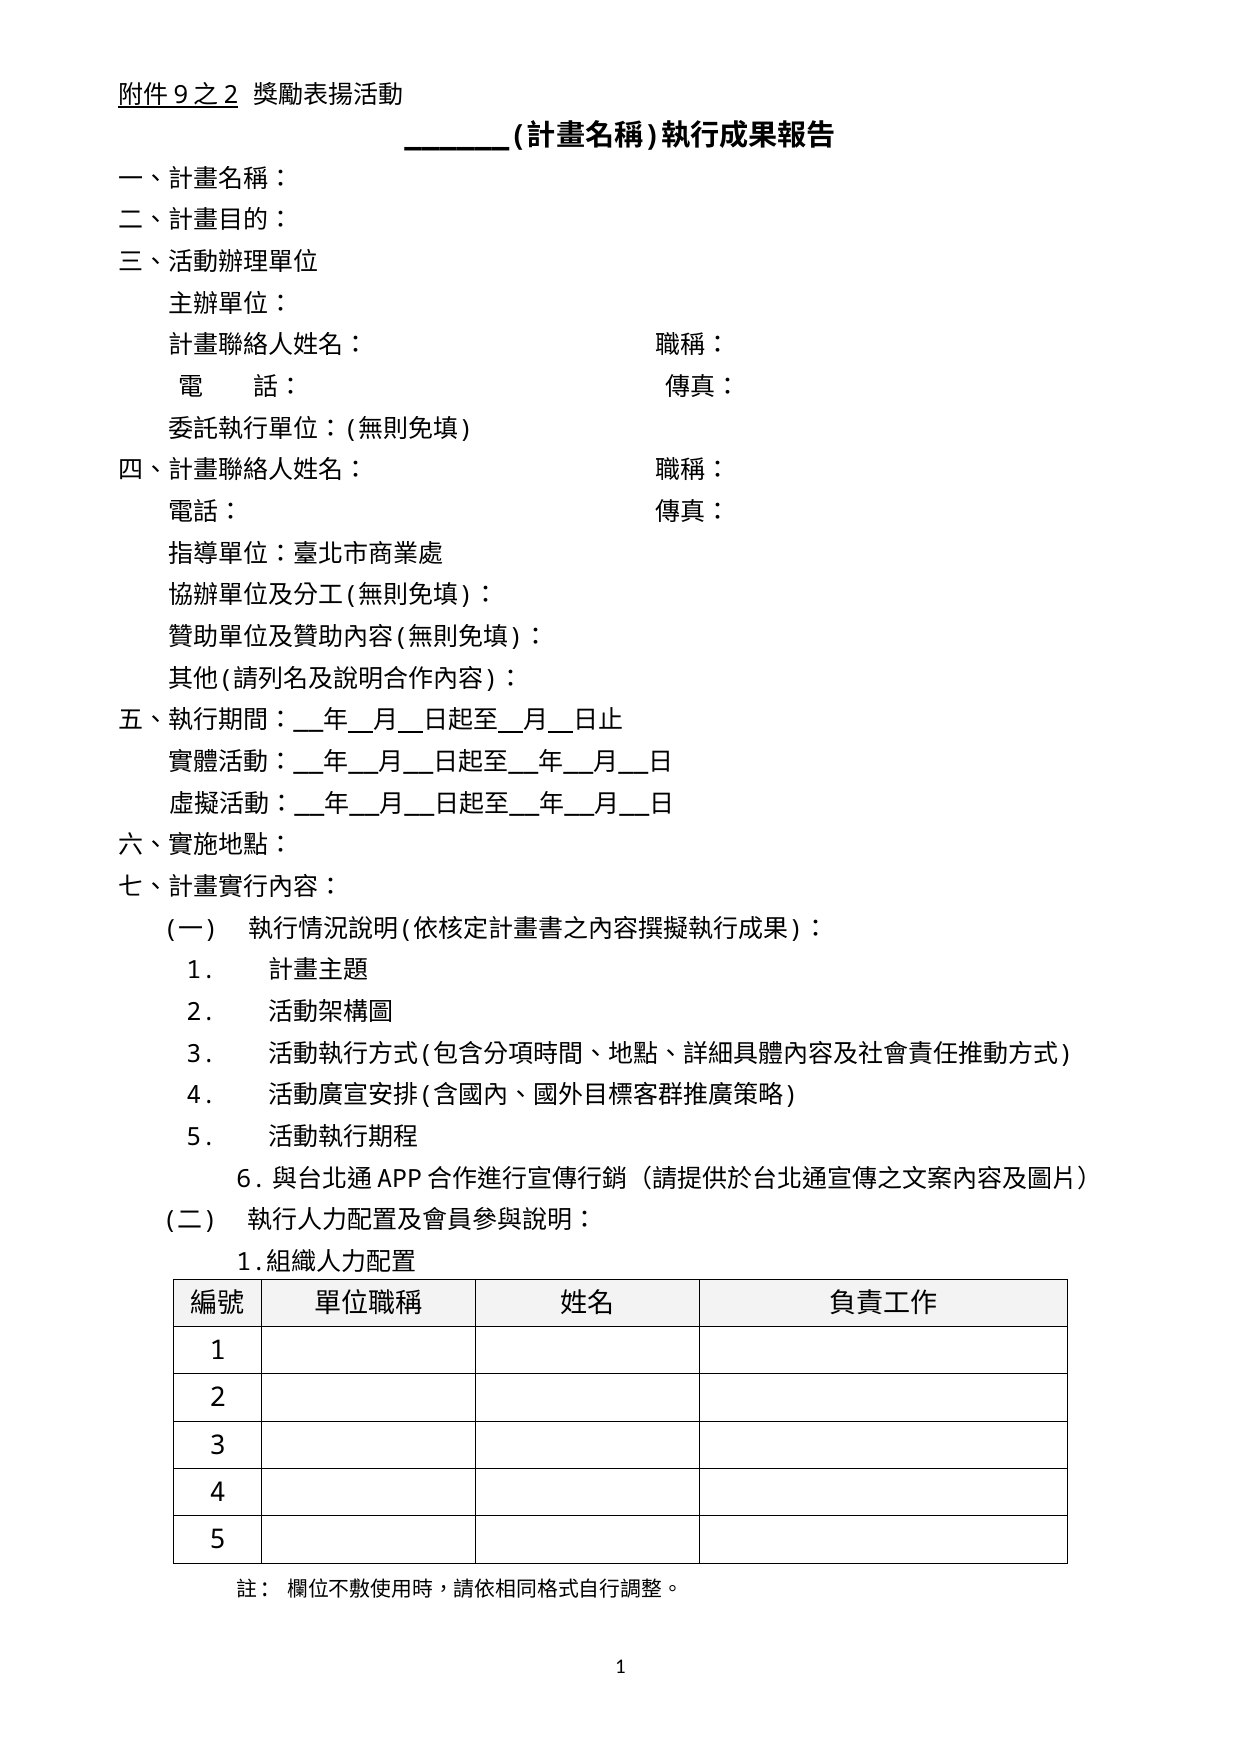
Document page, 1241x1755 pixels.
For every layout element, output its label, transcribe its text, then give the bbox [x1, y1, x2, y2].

table_cell 5 [174, 1516, 261, 1562]
table_cell [700, 1469, 1067, 1515]
text 協辦單位及分工(無則免填)： [118, 570, 1122, 612]
table_cell [262, 1327, 475, 1373]
list 活動執行期程 [118, 1112, 1122, 1154]
list 活動廣宣安排(含國內、國外目標客群推廣策略) [118, 1070, 1122, 1112]
table_cell 3 [174, 1422, 261, 1468]
text 電話： 傳真： [118, 487, 1122, 529]
list 活動執行方式(包含分項時間、地點、詳細具體內容及社會責任推動方式) [118, 1029, 1122, 1070]
text (二) 執行人力配置及會員參與說明： [118, 1195, 1122, 1237]
text 三、活動辦理單位 [118, 237, 1122, 279]
table_header 負責工作 [700, 1280, 1067, 1326]
text 實體活動：__年__月__日起至__年__月__日 [118, 737, 1122, 779]
list 計畫主題 [118, 945, 1122, 987]
table_header 單位職稱 [262, 1280, 475, 1326]
text ______(計畫名稱)執行成果報告 [118, 111, 1122, 154]
text 一、計畫名稱： [118, 154, 1122, 195]
text 二、計畫目的： [118, 195, 1122, 237]
text 五、執行期間：__年 月 日起至 月 日止 [118, 695, 1122, 737]
text 六、實施地點： [118, 820, 1122, 862]
table_cell [262, 1469, 475, 1515]
text (一) 執行情況說明(依核定計畫書之內容撰擬執行成果)： [118, 904, 1122, 945]
table_header 姓名 [476, 1280, 699, 1326]
text 附件9之2 獎勵表揚活動 [118, 75, 1122, 111]
text 其他(請列名及說明合作內容)： [118, 654, 1122, 695]
table_cell [476, 1422, 699, 1468]
text 指導單位：臺北市商業處 [118, 529, 1122, 570]
table_cell [476, 1516, 699, 1562]
table_cell 4 [174, 1469, 261, 1515]
table_cell 1 [174, 1327, 261, 1373]
text 四、計畫聯絡人姓名： 職稱： [118, 445, 1122, 487]
text 委託執行單位：(無則免填) [118, 404, 1122, 445]
table_cell [700, 1374, 1067, 1421]
text 計畫聯絡人姓名： 職稱： [118, 320, 1122, 362]
table_cell [700, 1327, 1067, 1373]
list 活動架構圖 [118, 987, 1122, 1029]
text 七、計畫實行內容： [118, 862, 1122, 904]
table_cell [476, 1469, 699, 1515]
table_cell [262, 1516, 475, 1562]
text 電 話： 傳真： [118, 362, 1122, 404]
table_cell [262, 1422, 475, 1468]
table_cell [476, 1374, 699, 1421]
text 註: 欄位不敷使用時，請依相同格式自行調整。 [236, 1563, 1122, 1605]
text 1.組織人力配置 [192, 1237, 1122, 1279]
table_cell [476, 1327, 699, 1373]
table_cell [700, 1516, 1067, 1562]
text 6. 與台北通APP合作進行宣傳行銷（請提供於台北通宣傳之文案內容及圖片） [236, 1154, 1122, 1195]
text 主辦單位： [118, 279, 1122, 320]
text 贊助單位及贊助內容(無則免填)： [118, 612, 1122, 654]
table_cell 2 [174, 1374, 261, 1421]
table_header 編號 [174, 1280, 261, 1326]
text 虛擬活動：__年__月__日起至__年__月__日 [169, 779, 1122, 820]
table_cell [700, 1422, 1067, 1468]
table_cell [262, 1374, 475, 1421]
